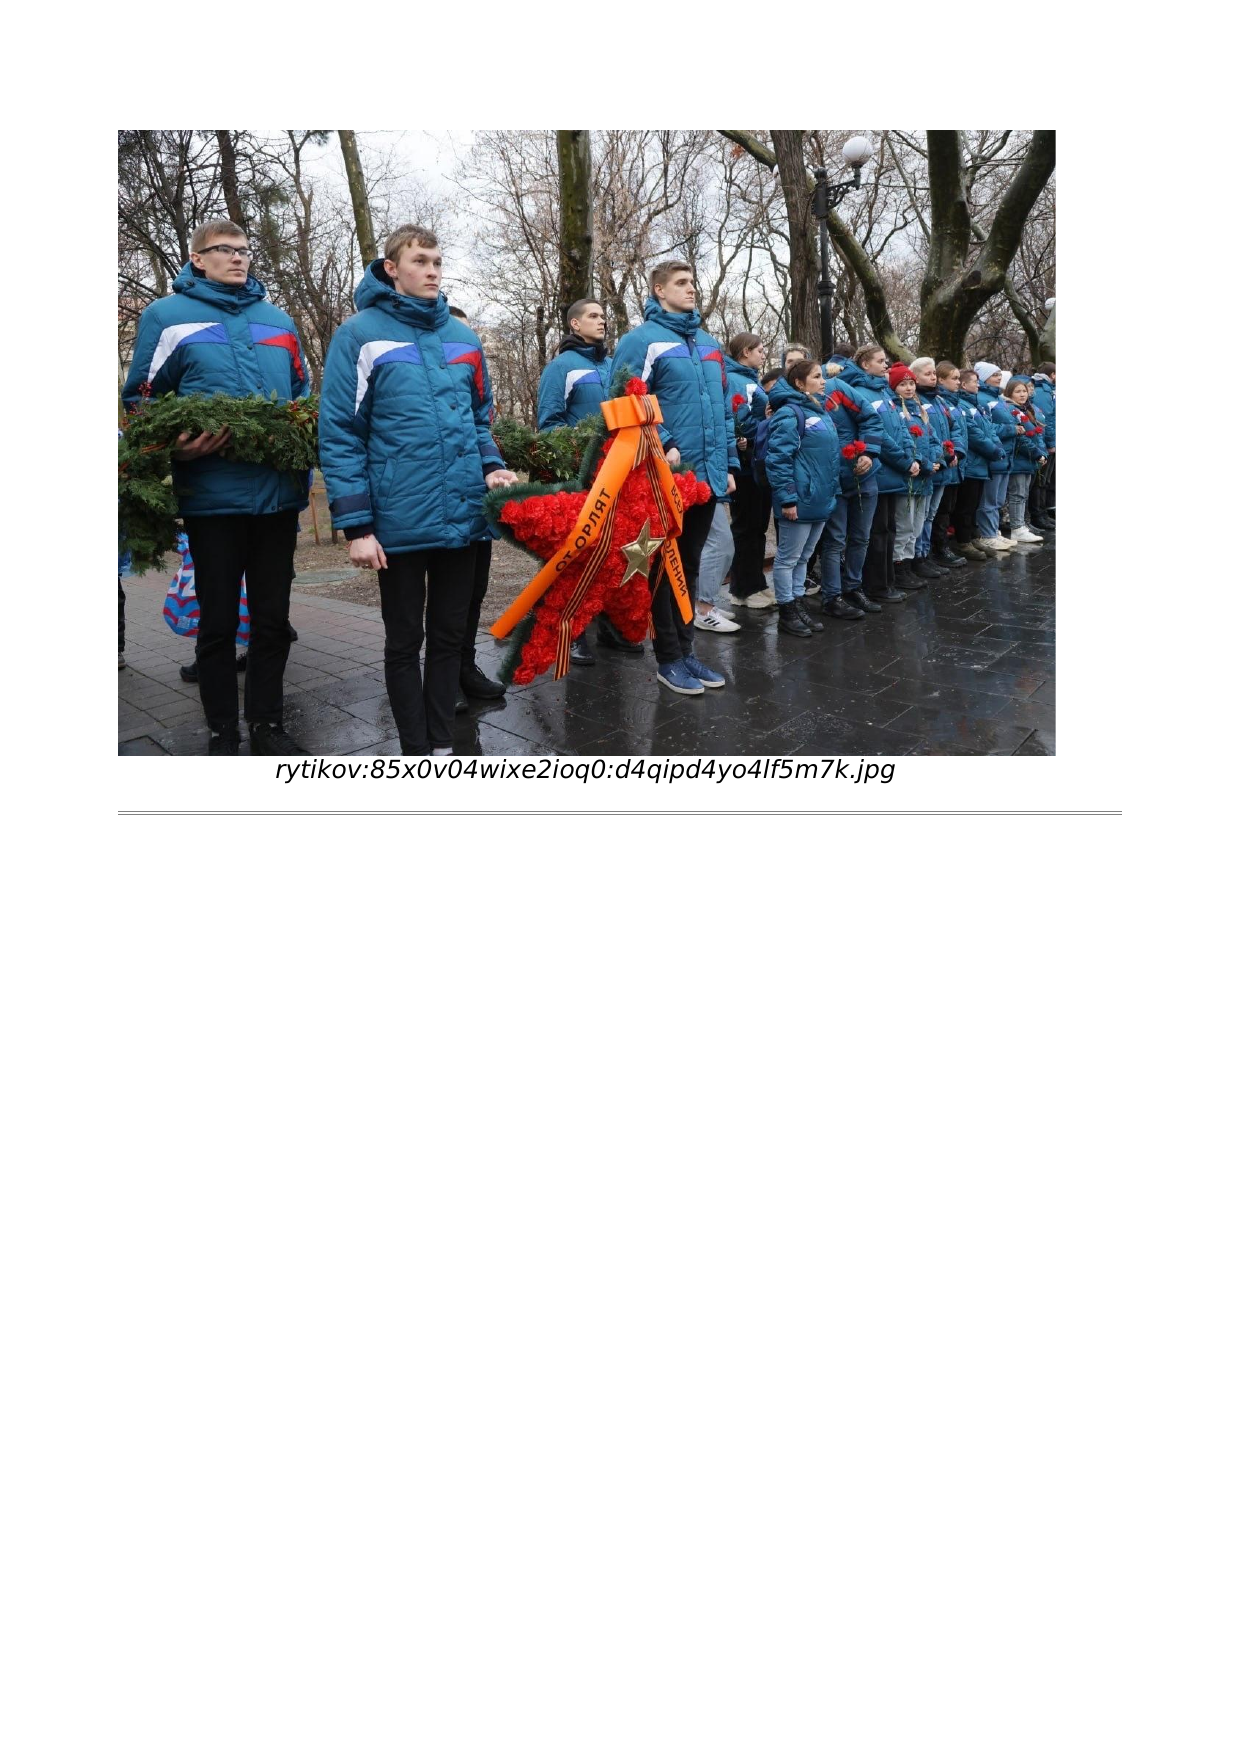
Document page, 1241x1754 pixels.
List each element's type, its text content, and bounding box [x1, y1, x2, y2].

text rytikov:85x0v04wixe2ioq0:d4qipd4yo4lf5m7k.jpg [118, 756, 1056, 784]
picture [118, 130, 1056, 756]
